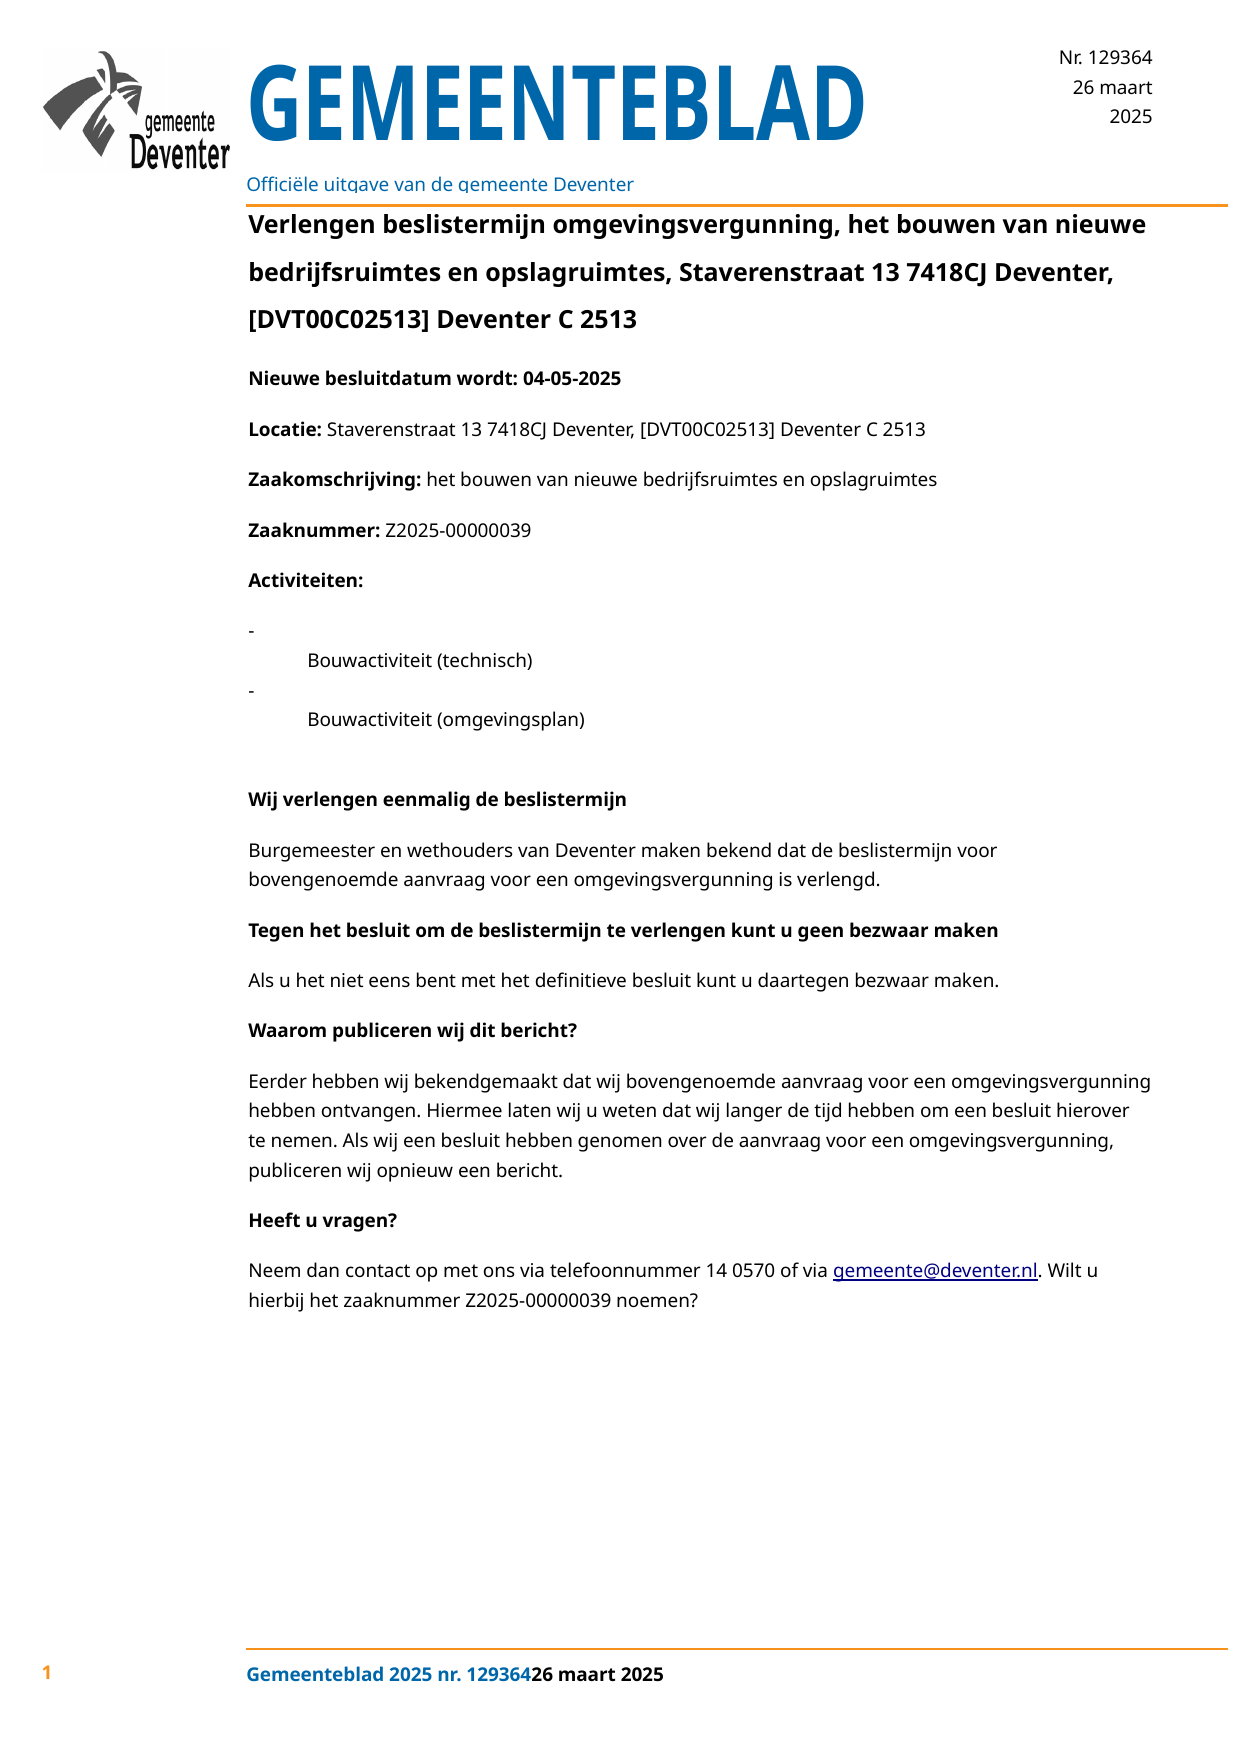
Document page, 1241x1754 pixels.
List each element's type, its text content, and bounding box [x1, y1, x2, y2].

text Nieuwe besluitdatum wordt: 04-05-2025 [248, 366, 1152, 391]
text Zaakomschrijving: het bouwen van nieuwe bedrijfsruimtes en opslagruimtes [248, 466, 1152, 492]
text Verlengen beslistermijn omgevingsvergunning, het bouwen van nieuwe bedrijfsruimtes en opslagruimtes, Staverenstraat 13 7418CJ Deventer, [DVT00C02513] Deventer C 2513 [248, 207, 1152, 336]
text Zaaknummer: Z2025-00000039 [248, 517, 1152, 542]
text Als u het niet eens bent met het definitieve besluit kunt u daartegen bezwaar maken. [248, 967, 1152, 993]
text Neem dan contact op met ons via telefoonnummer 14 0570 of via gemeente@deventer.nl. Wilt u hierbij het zaaknummer Z2025-00000039 noemen? [248, 1258, 1152, 1313]
text Wij verlengen eenmalig de beslistermijn [248, 786, 1152, 812]
list Bouwactiviteit (omgevingsplan) [248, 706, 1152, 732]
text Locatie: Staverenstraat 13 7418CJ Deventer, [DVT00C02513] Deventer C 2513 [248, 416, 1152, 442]
text Waarom publiceren wij dit bericht? [248, 1018, 1152, 1043]
text Eerder hebben wij bekendgemaakt dat wij bovengenoemde aanvraag voor een omgevingsvergunning hebben ontvangen. Hiermee laten wij u weten dat wij langer de tijd hebben om een besluit hierover te nemen. Als wij een besluit hebben genomen over de aanvraag voor een omgevingsvergunning, publiceren wij opnieuw een bericht. [248, 1068, 1152, 1182]
text Activiteiten: [248, 567, 1152, 593]
text Tegen het besluit om de beslistermijn te verlengen kunt u geen bezwaar maken [248, 917, 1152, 942]
text Burgemeester en wethouders van Deventer maken bekend dat de beslistermijn voor bovengenoemde aanvraag voor een omgevingsvergunning is verlengd. [248, 837, 1152, 892]
picture [41, 47, 231, 172]
list Bouwactiviteit (technisch) [248, 647, 1152, 673]
text Heeft u vragen? [248, 1207, 1152, 1233]
